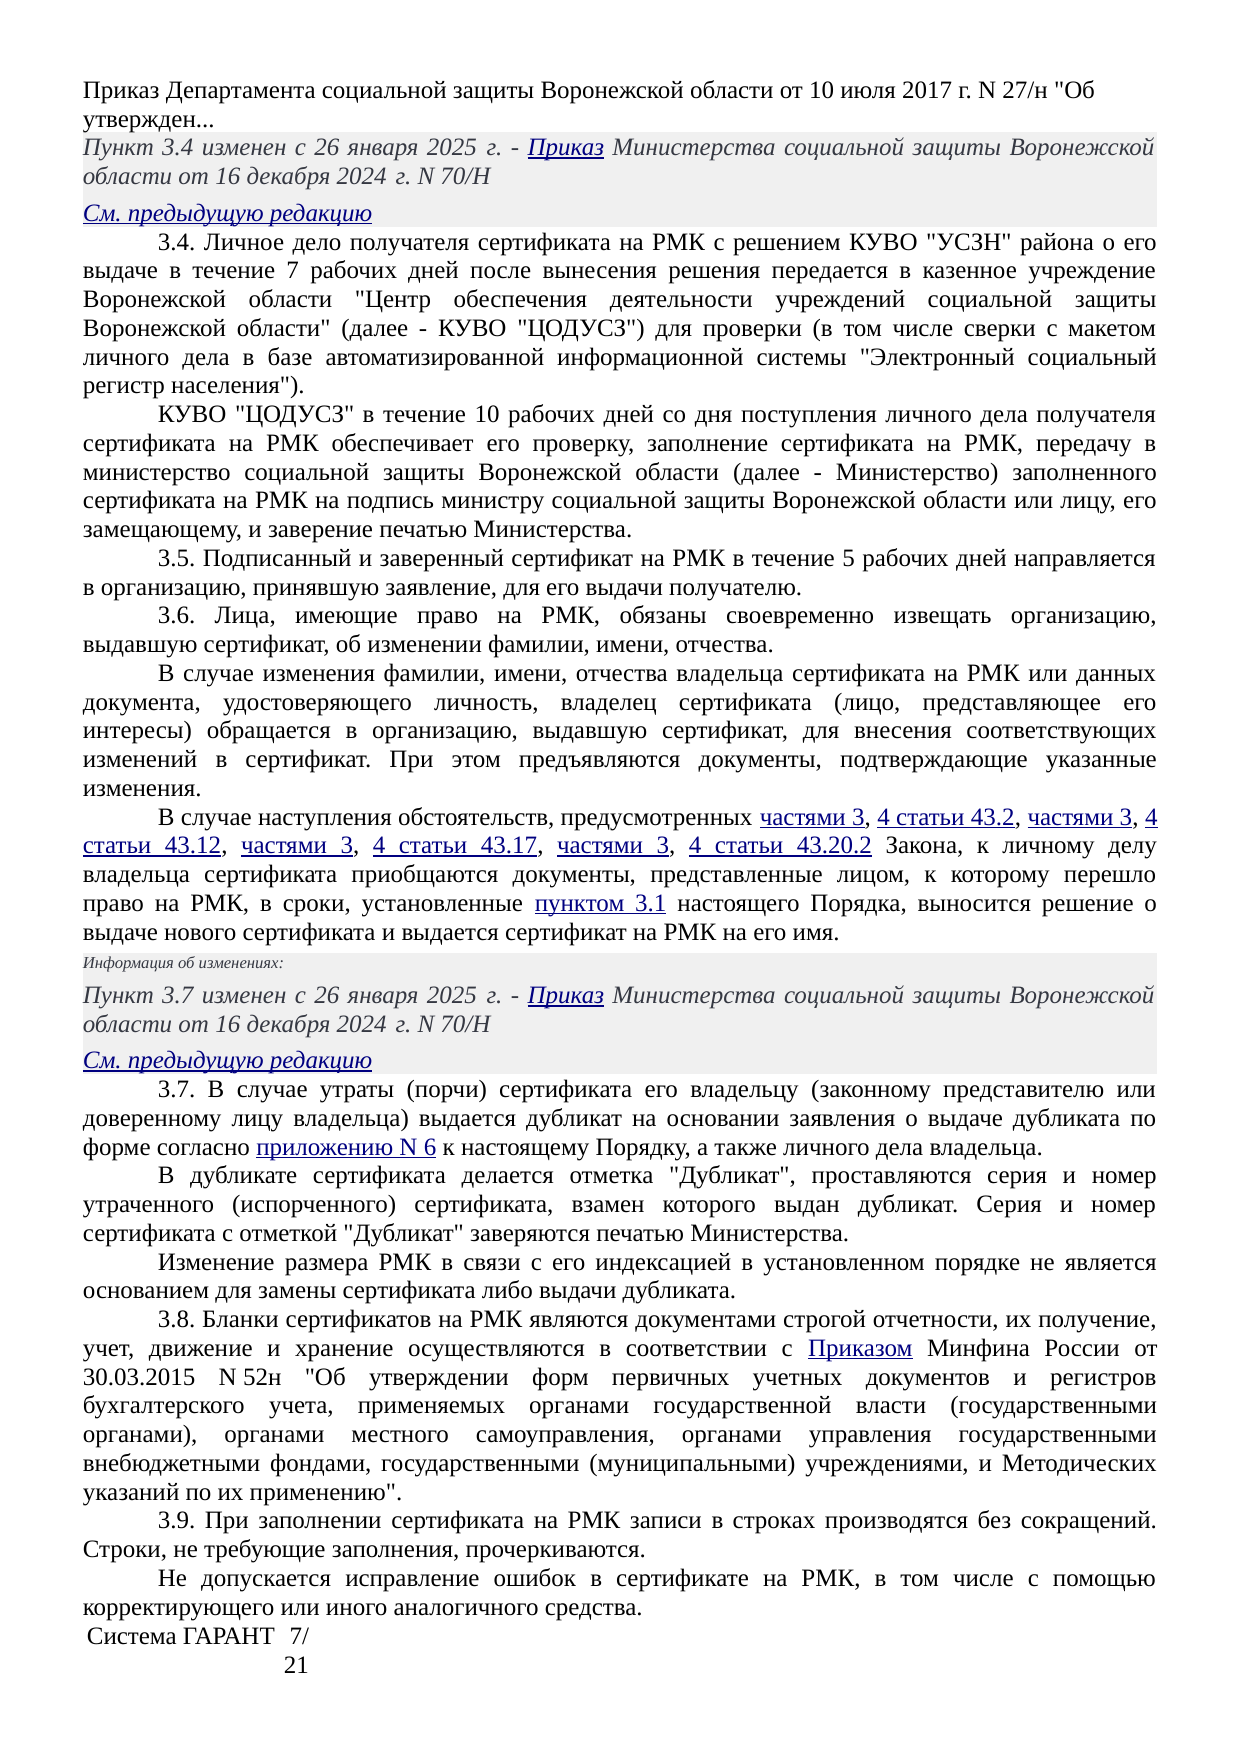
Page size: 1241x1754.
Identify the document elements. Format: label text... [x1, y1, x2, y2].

text В случае изменения фамилии, имени, отчества владельца сертификата на РМК или данных документа, удостоверяющего личность, владелец сертификата (лицо, представляющее его интересы) обращается в организацию, выдавшую сертификат, для внесения соответствующих изменений в сертификат. При этом предъявляются документы, подтверждающие указанные изменения. [83, 658, 1157, 802]
text В случае наступления обстоятельств, предусмотренных частями 3, 4 статьи 43.2, частями 3, 4 статьи 43.12, частями 3, 4 статьи 43.17, частями 3, 4 статьи 43.20.2 Закона, к личному делу владельца сертификата приобщаются документы, представленные лицом, к которому перешло право на РМК, в сроки, установленные пунктом 3.1 настоящего Порядка, выносится решение о выдаче нового сертификата и выдается сертификат на РМК на его имя. [83, 802, 1157, 945]
text Изменение размера РМК в связи с его индексацией в установленном порядке не является основанием для замены сертификата либо выдачи дубликата. [83, 1247, 1157, 1304]
text См. предыдущую редакцию [374, 1045, 1157, 1074]
text Информация об изменениях: [286, 953, 1157, 972]
text Не допускается исправление ошибок в сертификате на РМК, в том числе с помощью корректирующего или иного аналогичного средства. [83, 1563, 1157, 1620]
text 3.8. Бланки сертификатов на РМК являются документами строгой отчетности, их получение, учет, движение и хранение осуществляются в соответствии с Приказом Минфина России от 30.03.2015 N 52н "Об утверждении форм первичных учетных документов и регистров бухгалтерского учета, применяемых органами государственной власти (государственными органами), органами местного самоуправления, органами управления государственными внебюджетными фондами, государственными (муниципальными) учреждениями, и Методических указаний по их применению". [83, 1304, 1157, 1505]
text См. предыдущую редакцию [374, 198, 1157, 227]
text КУВО "ЦОДУСЗ" в течение 10 рабочих дней со дня поступления личного дела получателя сертификата на РМК обеспечивает его проверку, заполнение сертификата на РМК, передачу в министерство социальной защиты Воронежской области (далее - Министерство) заполненного сертификата на РМК на подпись министру социальной защиты Воронежской области или лицу, его замещающему, и заверение печатью Министерства. [83, 399, 1157, 543]
text 3.9. При заполнении сертификата на РМК записи в строках производятся без сокращений. Строки, не требующие заполнения, прочеркиваются. [83, 1505, 1157, 1563]
text 3.5. Подписанный и заверенный сертификат на РМК в течение 5 рабочих дней направляется в организацию, принявшую заявление, для его выдачи получателю. [83, 543, 1157, 600]
text Пункт 3.4 изменен с 26 января 2025 г. - Приказ Министерства социальной защиты Воронежской области от 16 декабря 2024 г. N 70/Н [493, 158, 1157, 190]
text 3.7. В случае утраты (порчи) сертификата его владельцу (законному представителю или доверенному лицу владельца) выдается дубликат на основании заявления о выдаче дубликата по форме согласно приложению N 6 к настоящему Порядку, а также личного дела владельца. [83, 1074, 1157, 1160]
text 3.4. Личное дело получателя сертификата на РМК с решением КУВО "УСЗН" района о его выдаче в течение 7 рабочих дней после вынесения решения передается в казенное учреждение Воронежской области "Центр обеспечения деятельности учреждений социальной защиты Воронежской области" (далее - КУВО "ЦОДУСЗ") для проверки (в том числе сверки с макетом личного дела в базе автоматизированной информационной системы "Электронный социальный регистр населения"). [83, 227, 1157, 399]
text В дубликате сертификата делается отметка "Дубликат", проставляются серия и номер утраченного (испорченного) сертификата, взамен которого выдан дубликат. Серия и номер сертификата с отметкой "Дубликат" заверяются печатью Министерства. [83, 1160, 1157, 1247]
text 3.6. Лица, имеющие право на РМК, обязаны своевременно извещать организацию, выдавшую сертификат, об изменении фамилии, имени, отчества. [83, 600, 1157, 658]
text Пункт 3.7 изменен с 26 января 2025 г. - Приказ Министерства социальной защиты Воронежской области от 16 декабря 2024 г. N 70/Н [493, 1006, 1157, 1038]
